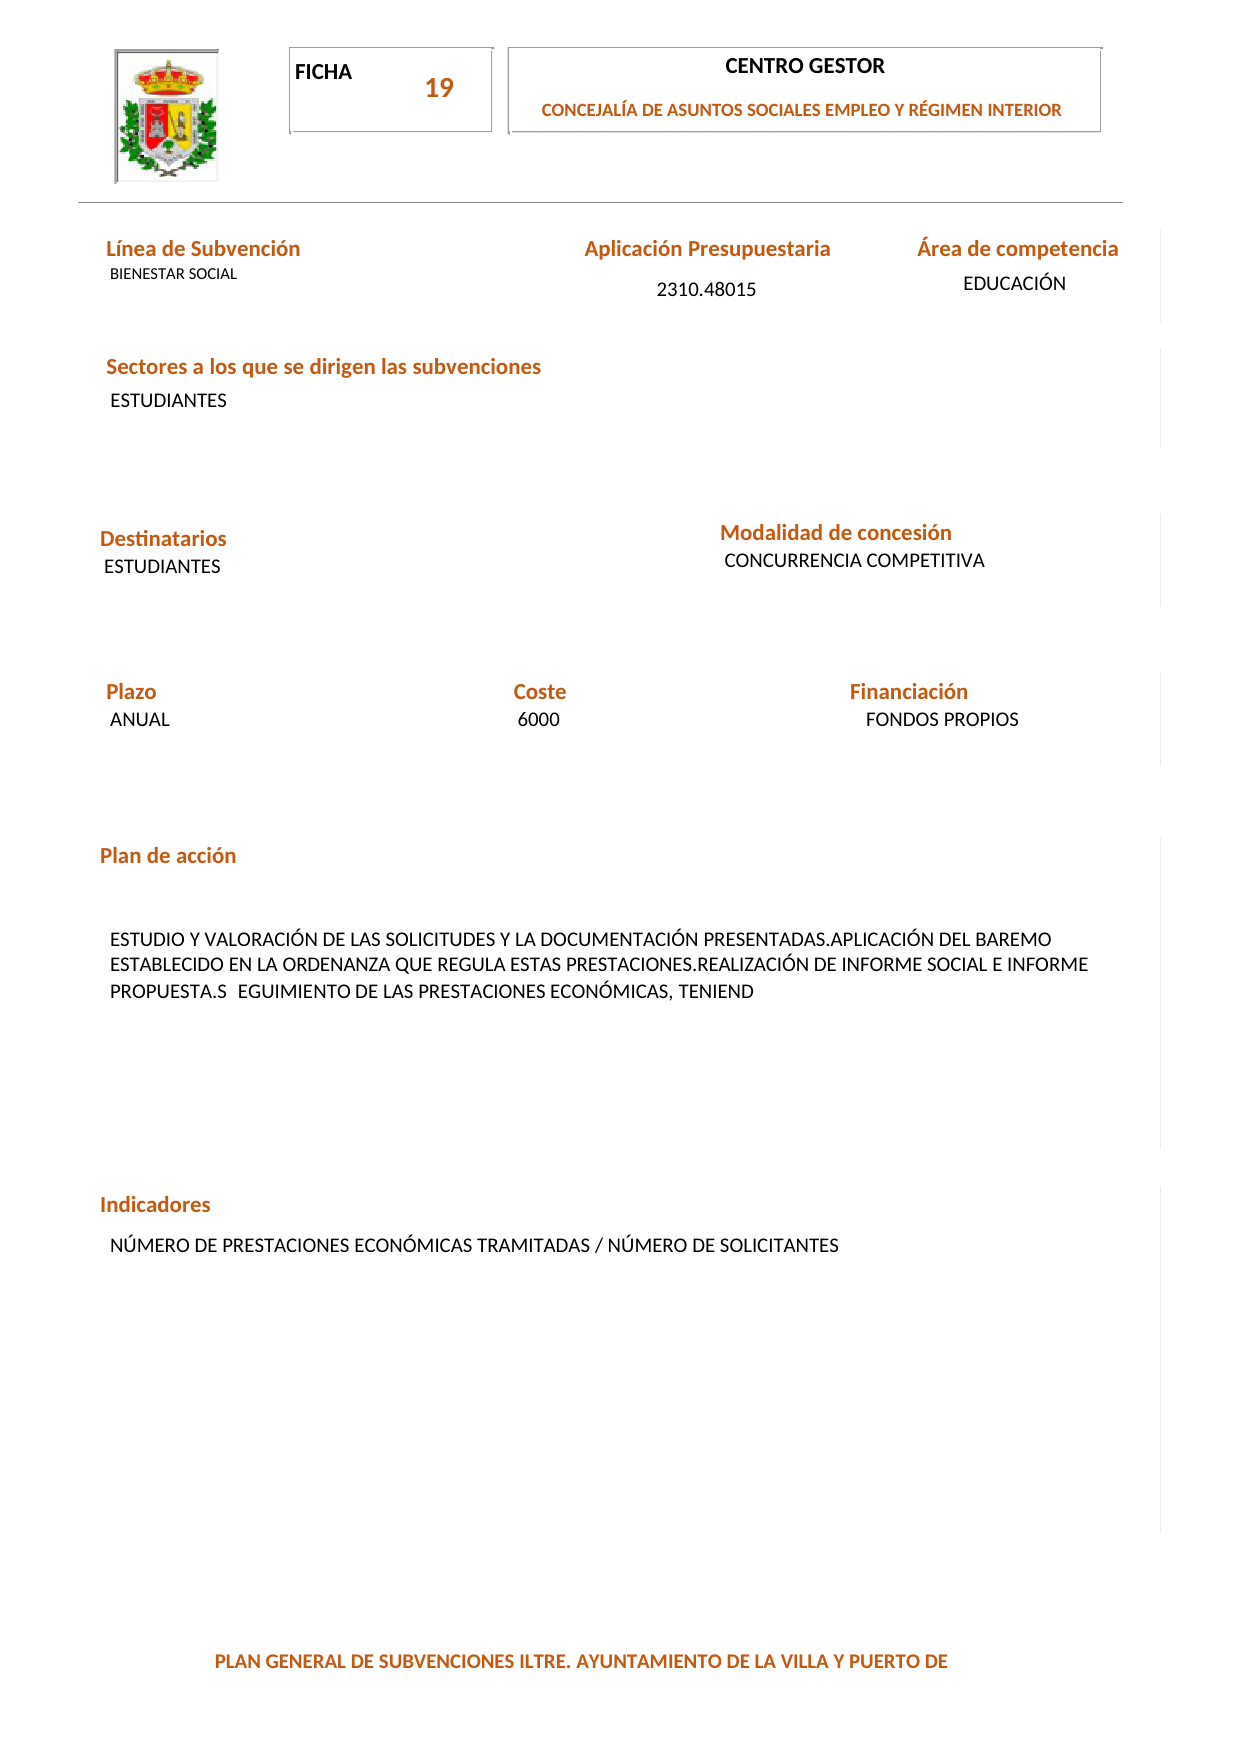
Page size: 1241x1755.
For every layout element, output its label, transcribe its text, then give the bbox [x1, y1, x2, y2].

text Destinatarios [100, 524, 533, 552]
text PLAN GENERAL DE SUBVENCIONES ILTRE. AYUNTAMIENTO DE LA VILLA Y PUERTO DE TAZACORTE [214, 1650, 1053, 1674]
text ESTUDIANTES [104, 553, 533, 579]
text ESTUDIO Y VALORACIÓN DE LAS SOLICITUDES Y LA DOCUMENTACIÓN PRESENTADAS.APLICACIÓN DEL BAREMO ESTABLECIDO EN LA ORDENANZA QUE REGULA ESTAS PRESTACIONES.REALIZACIÓN DE INFORME SOCIAL E INFORME PROPUESTA.S EGUIMIENTO DE LAS PRESTACIONES ECONÓMICAS, TENIEND [110, 926, 1156, 1004]
text NÚMERO DE PRESTACIONES ECONÓMICAS TRAMITADAS / NÚMERO DE SOLICITANTES [110, 1233, 1159, 1258]
text Plazo [106, 677, 339, 705]
text Área de competencia [915, 234, 1121, 262]
text CENTRO GESTOR [540, 51, 1071, 79]
text BIENESTAR SOCIAL [110, 264, 539, 284]
text Aplicación Presupuestaria [582, 234, 833, 262]
text FICHA 19 [295, 51, 491, 104]
text EDUCACIÓN [908, 270, 1121, 295]
text Sectores a los que se dirigen las subvenciones [106, 352, 1159, 380]
text Financiación [850, 677, 1159, 705]
text 2310.48015 [580, 276, 833, 301]
text Plan de acción [100, 842, 1159, 869]
text CONCEJALÍA DE ASUNTOS SOCIALES EMPLEO Y RÉGIMEN INTERIOR [540, 98, 1063, 121]
text Coste [513, 677, 747, 705]
text ESTUDIANTES [110, 387, 1159, 413]
text Modalidad de concesión [720, 518, 1159, 546]
text FONDOS PROPIOS [866, 707, 1159, 732]
text ANUAL [110, 707, 339, 732]
text Indicadores [100, 1190, 1159, 1218]
text 6000 [517, 707, 747, 732]
text CONCURRENCIA COMPETITIVA [724, 547, 1159, 573]
text Línea de Subvención [106, 234, 539, 262]
